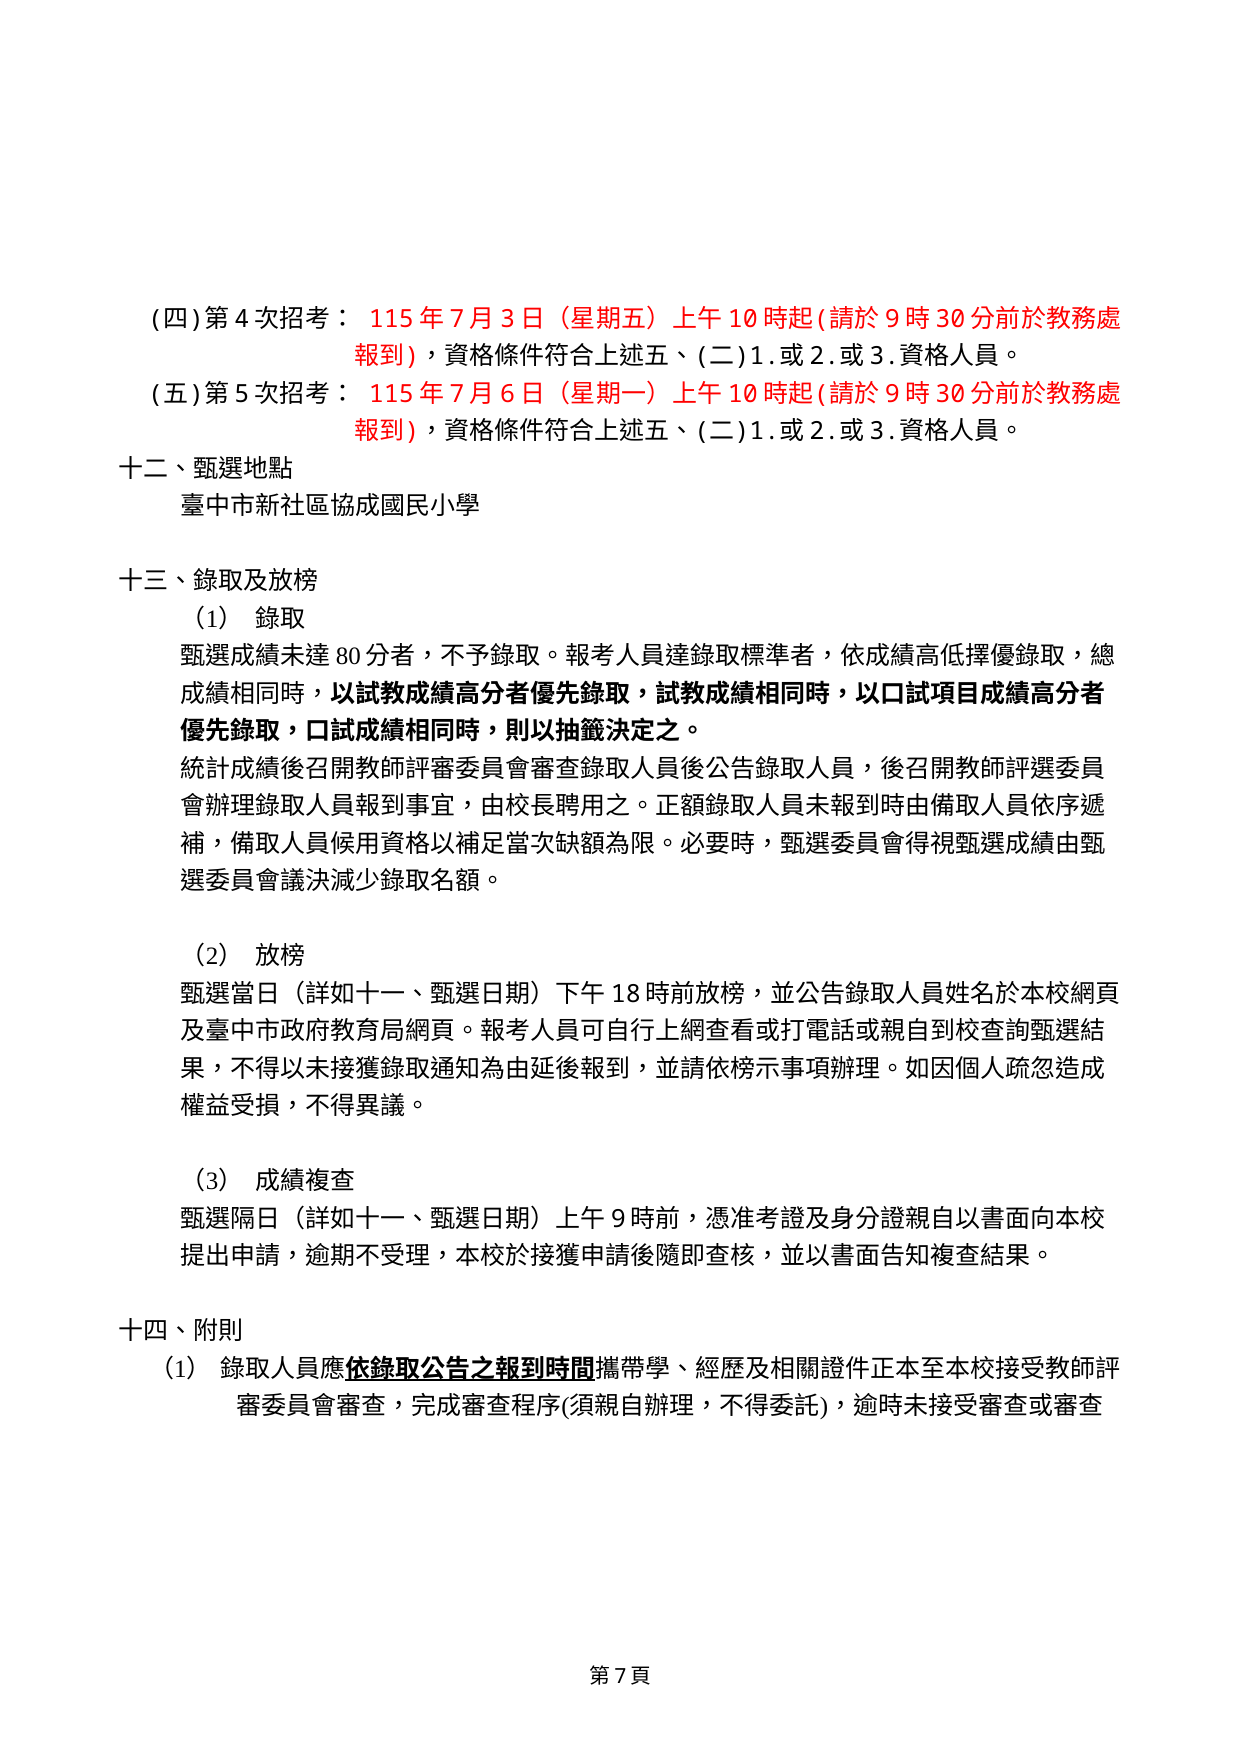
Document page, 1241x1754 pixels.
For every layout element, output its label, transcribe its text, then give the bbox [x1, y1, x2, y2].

list 成績複查 [181, 1159, 1122, 1197]
list 放榜 [181, 934, 1122, 972]
text (四)第4次招考： 115年7月3日（星期五）上午10時起(請於9時30分前於教務處報到)，資格條件符合上述五、(二)1.或2.或3.資格人員。 [148, 297, 1122, 372]
text 統計成績後召開教師評審委員會審查錄取人員後公告錄取人員，後召開教師評選委員會辦理錄取人員報到事宜，由校長聘用之。正額錄取人員未報到時由備取人員依序遞補，備取人員候用資格以補足當次缺額為限。必要時，甄選委員會得視甄選成績由甄選委員會議決減少錄取名額。 [181, 747, 1122, 897]
text 十二、甄選地點 [118, 447, 1122, 484]
text 十三、錄取及放榜 [118, 559, 1122, 597]
text 甄選隔日（詳如十一、甄選日期）上午9時前，憑准考證及身分證親自以書面向本校提出申請，逾期不受理，本校於接獲申請後隨即查核，並以書面告知複查結果。 [181, 1197, 1122, 1272]
text 甄選成績未達80分者，不予錄取。報考人員達錄取標準者，依成績高低擇優錄取，總成績相同時，以試教成績高分者優先錄取，試教成績相同時，以口試項目成績高分者優先錄取，口試成績相同時，則以抽籤決定之。 [181, 634, 1122, 747]
list 錄取人員應依錄取公告之報到時間攜帶學、經歷及相關證件正本至本校接受教師評審委員會審查，完成審查程序(須親自辦理，不得委託)，逾時未接受審查或審查 [149, 1347, 1122, 1422]
text 甄選當日（詳如十一、甄選日期）下午18時前放榜，並公告錄取人員姓名於本校網頁及臺中市政府教育局網頁。報考人員可自行上網查看或打電話或親自到校查詢甄選結果，不得以未接獲錄取通知為由延後報到，並請依榜示事項辦理。如因個人疏忽造成權益受損，不得異議。 [181, 972, 1122, 1122]
list 錄取 [181, 597, 1122, 634]
text 十四、附則 [118, 1309, 1122, 1347]
text (五)第5次招考： 115年7月6日（星期一）上午10時起(請於9時30分前於教務處報到)，資格條件符合上述五、(二)1.或2.或3.資格人員。 [148, 372, 1122, 447]
text 臺中市新社區協成國民小學 [181, 484, 1122, 522]
